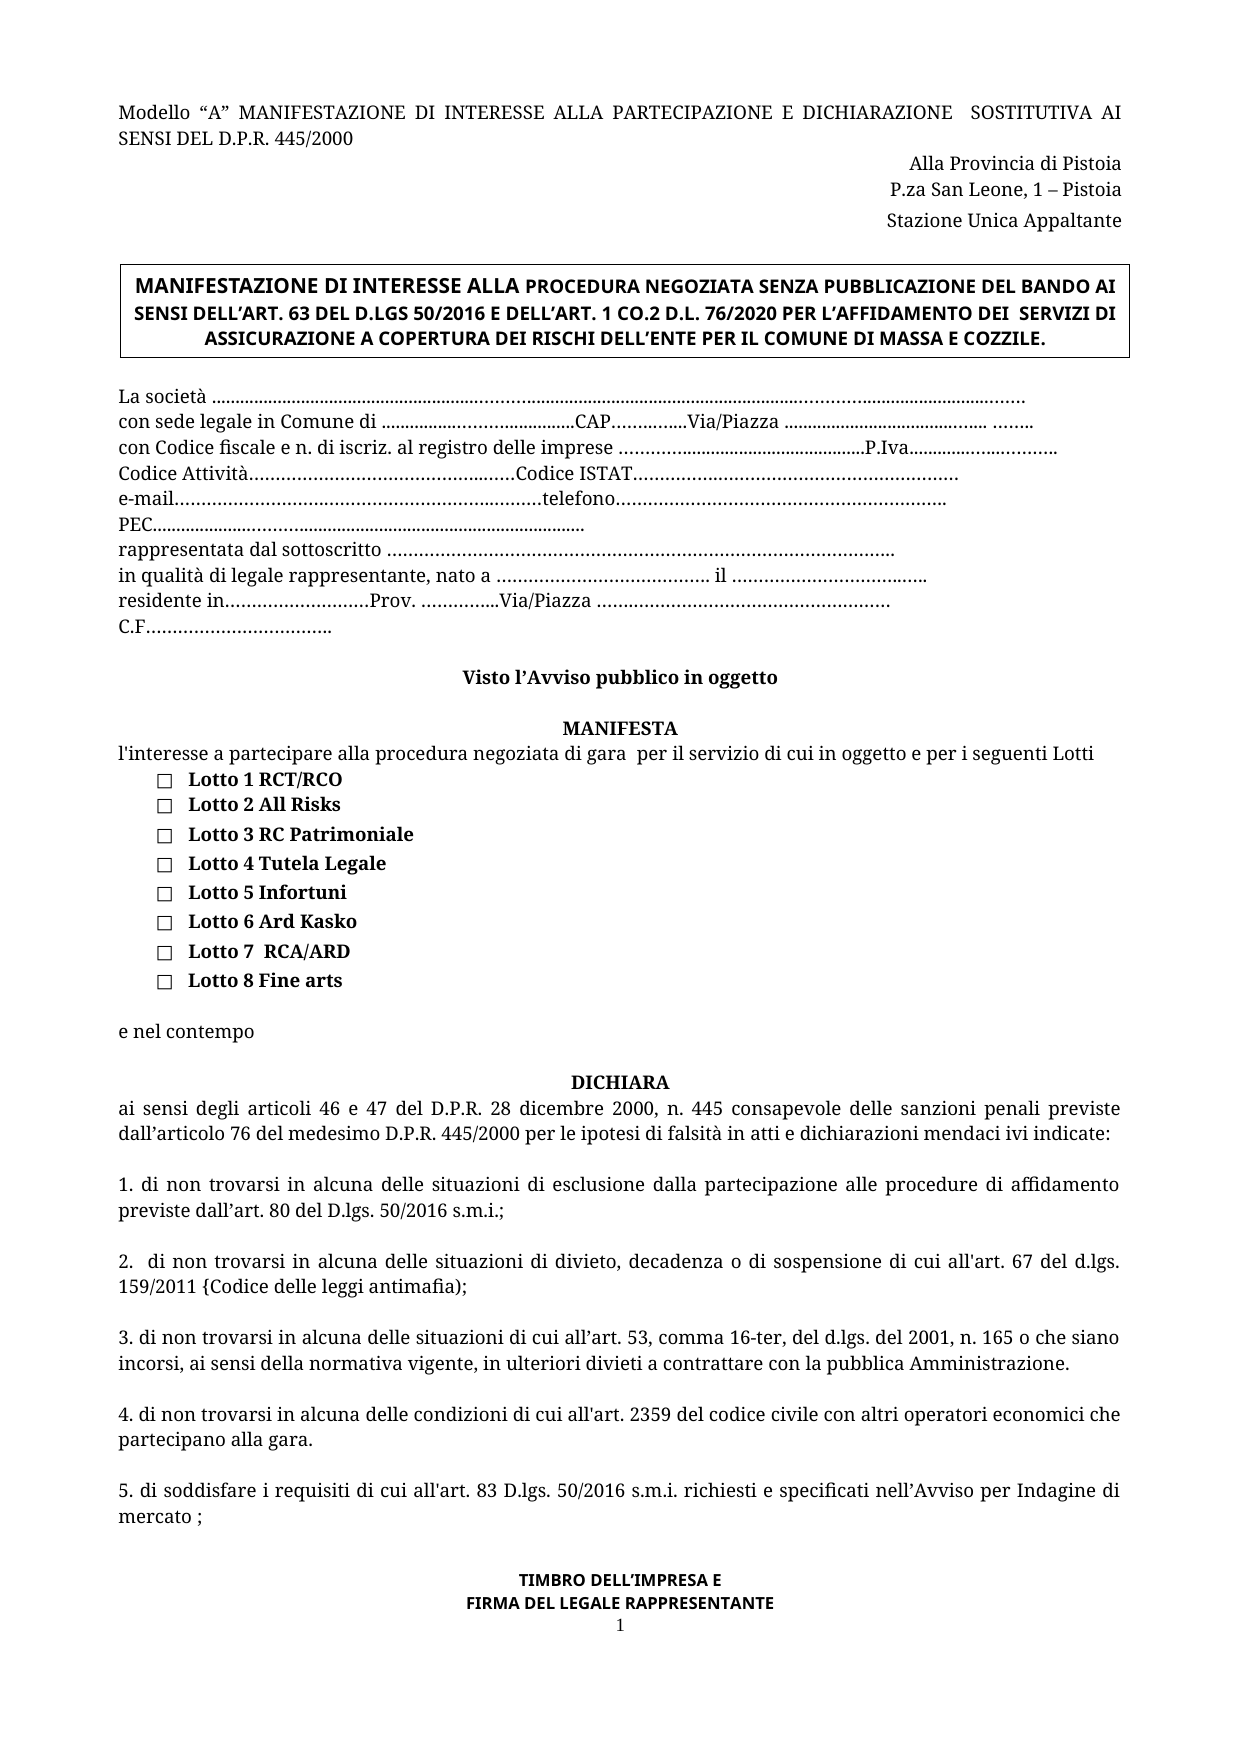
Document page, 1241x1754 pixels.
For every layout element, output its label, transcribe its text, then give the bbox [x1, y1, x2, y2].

text ai sensi degli articoli 46 e 47 del D.P.R. 28 dicembre 2000, n. 445 consapevole delle sanzioni penali previste dall’articolo 76 del medesimo D.P.R. 445/2000 per le ipotesi di falsità in atti e dichiarazioni mendaci ivi indicate: [118, 1095, 1122, 1146]
text Visto l’Avviso pubblico in oggetto [118, 664, 1122, 689]
text □ Lotto 5 Infortuni [156, 879, 1122, 905]
text e nel contempo [118, 1018, 1122, 1044]
table_header MANIFESTAZIONE DI INTERESSE ALLA Procedura negoziata senza pubblicazione del bando ai sensi dell’art. 63 del D.lgs 50/2016 e dell’art. 1 cO.2 D.L. 76/2020 per l’affidamento dei servizi di ASSICURAZIONE A COPERTURA DEI RISCHI DELL’ENTE PER IL COMUNE DI MASSA E COZZILE. [121, 265, 1129, 357]
text e-mail……………………….…………………………..………telefono…………………………………………………….. [118, 485, 1122, 511]
text □ Lotto 8 Fine arts [156, 967, 1122, 993]
text DICHIARA [118, 1069, 1122, 1095]
text □ Lotto 6 Ard Kasko [156, 909, 1122, 934]
text rappresentata dal sottoscritto ………………………………………………………………………………….. [118, 536, 1122, 562]
text 3. di non trovarsi in alcuna delle situazioni di cui all’art. 53, comma 16-ter, del d.lgs. del 2001, n. 165 o che siano incorsi, ai sensi della normativa vigente, in ulteriori divieti a contrattare con la pubblica Amministrazione. [118, 1324, 1122, 1376]
text con Codice fiscale e n. di iscriz. al registro delle imprese ………….......................................P.Iva.............…...……….. [118, 434, 1122, 460]
text □ Lotto 3 RC Patrimoniale [156, 821, 1122, 846]
text con sede legale in Comune di ................………...............CAP……..…....Via/Piazza ....................................….... …….. [118, 409, 1122, 434]
text 5. di soddisfare i requisiti di cui all'art. 83 D.lgs. 50/2016 s.m.i. richiesti e specificati nell’Avviso per Indagine di mercato ; [118, 1478, 1122, 1529]
text residente in………………………Prov. …………...Via/Piazza …….………………………………………… [118, 587, 1122, 613]
text 2. di non trovarsi in alcuna delle situazioni di divieto, decadenza o di sospensione di cui all'art. 67 del d.lgs. 159/2011 {Codice delle leggi antimafia); [118, 1248, 1122, 1299]
text Stazione Unica Appaltante [118, 207, 1122, 233]
text Modello “A” MANIFESTAZIONE DI INTERESSE ALLA PARTECIPAZIONE E DICHIARAZIONE SOSTITUTIVA AI SENSI DEL D.P.R. 445/2000 [118, 99, 1122, 150]
text in qualità di legale rappresentante, nato a …………………………………. il …………………………..….. [118, 562, 1122, 587]
text □ Lotto 2 All Risks [156, 792, 1122, 817]
text 4. di non trovarsi in alcuna delle condizioni di cui all'art. 2359 del codice civile con altri operatori economici che partecipano alla gara. [118, 1401, 1122, 1452]
text □ Lotto 1 RCT/RCO [156, 766, 1122, 792]
text 1. di non trovarsi in alcuna delle situazioni di esclusione dalla partecipazione alle procedure di affidamento previste dall’art. 80 del D.lgs. 50/2016 s.m.i.; [118, 1171, 1122, 1222]
text Codice Attività……………………………………..……Codice ISTAT…………….……………………………………… [118, 460, 1122, 485]
text P.za San Leone, 1 – Pistoia [118, 176, 1122, 201]
text La società .........................................................………..........................................................…………...........................……. [118, 383, 1122, 409]
text Alla Provincia di Pistoia [118, 150, 1122, 176]
text L'INTERESSE A partecipare alla procedura negoziata di gara per il servizio di cui in oggetto e per i seguenti Lotti [118, 741, 1122, 766]
text □ Lotto 4 Tutela Legale [156, 850, 1122, 876]
text MANIFESTA [118, 715, 1122, 741]
text PEC.....................………............................................................. [118, 511, 1122, 536]
text C.F…………………………….. [118, 613, 1122, 638]
text □ Lotto 7 RCA/ARD [156, 938, 1122, 963]
